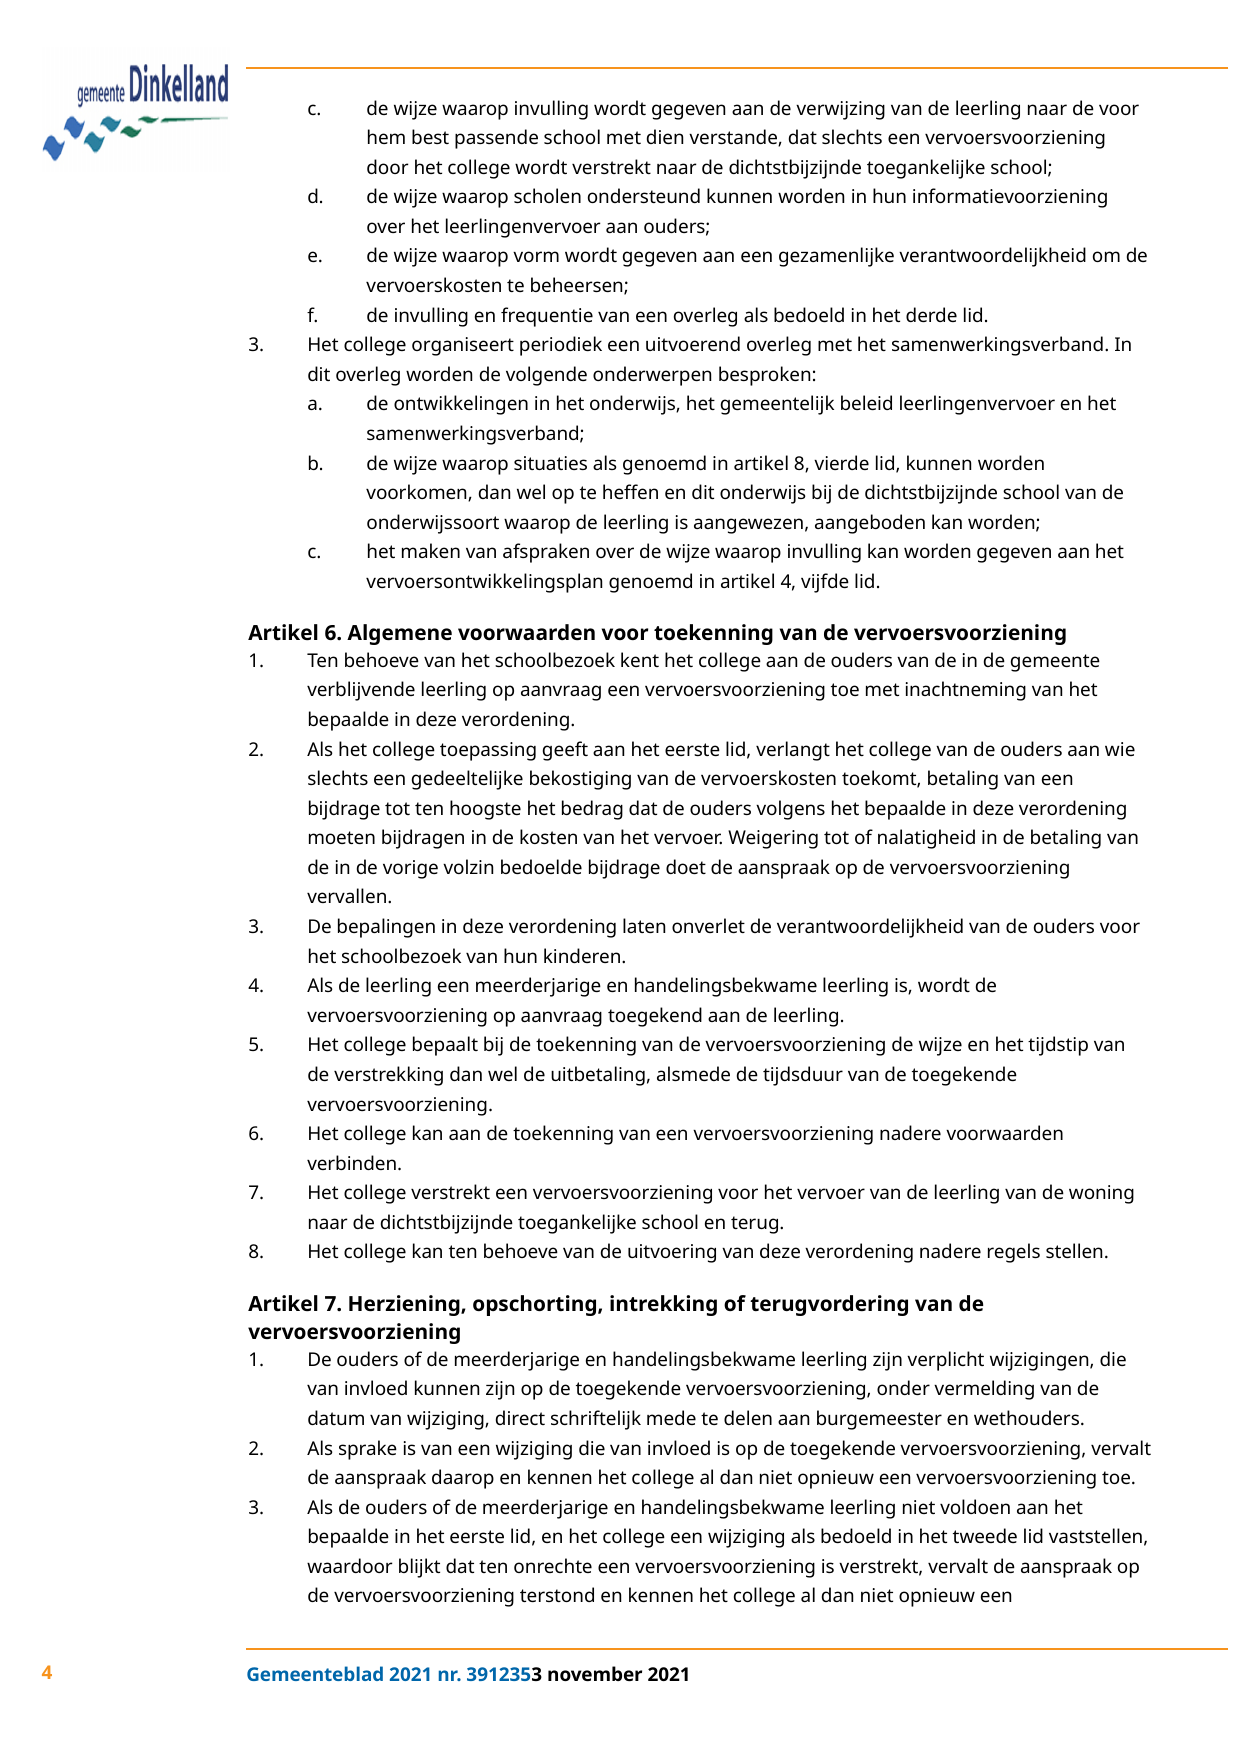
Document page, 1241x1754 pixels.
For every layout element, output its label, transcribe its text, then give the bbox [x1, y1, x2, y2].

list de invulling en frequentie van een overleg als bedoeld in het derde lid. [307, 302, 1152, 328]
list de wijze waarop vorm wordt gegeven aan een gezamenlijke verantwoordelijkheid om de vervoerskosten te beheersen; [307, 243, 1152, 298]
list Als het college toepassing geeft aan het eerste lid, verlangt het college van de ouders aan wie slechts een gedeeltelijke bekostiging van de vervoerskosten toekomt, betaling van een bijdrage tot ten hoogste het bedrag dat de ouders volgens het bepaalde in deze verordening moeten bijdragen in de kosten van het vervoer. Weigering tot of nalatigheid in de betaling van de in de vorige volzin bedoelde bijdrage doet de aanspraak op de vervoersvoorziening vervallen. [248, 736, 1152, 909]
text Artikel 6. Algemene voorwaarden voor toekenning van de vervoersvoorziening [248, 618, 1152, 647]
list Het college verstrekt een vervoersvoorziening voor het vervoer van de leerling van de woning naar de dichtstbijzijnde toegankelijke school en terug. [248, 1179, 1152, 1235]
list de ontwikkelingen in het onderwijs, het gemeentelijk beleid leerlingenvervoer en het samenwerkingsverband; [307, 391, 1152, 446]
list Het college kan aan de toekenning van een vervoersvoorziening nadere voorwaarden verbinden. [248, 1120, 1152, 1176]
list de wijze waarop invulling wordt gegeven aan de verwijzing van de leerling naar de voor hem best passende school met dien verstande, dat slechts een vervoersvoorziening door het college wordt verstrekt naar de dichtstbijzijnde toegankelijke school; [307, 95, 1152, 180]
list Het college kan ten behoeve van de uitvoering van deze verordening nadere regels stellen. [248, 1239, 1152, 1264]
list Als sprake is van een wijziging die van invloed is op de toegekende vervoersvoorziening, vervalt de aanspraak daarop en kennen het college al dan niet opnieuw een vervoersvoorziening toe. [248, 1435, 1152, 1490]
list het maken van afspraken over de wijze waarop invulling kan worden gegeven aan het vervoersontwikkelingsplan genoemd in artikel 4, vijfde lid. [307, 538, 1152, 594]
list Het college organiseert periodiek een uitvoerend overleg met het samenwerkingsverband. In dit overleg worden de volgende onderwerpen besproken: [248, 331, 1152, 387]
list Het college bepaalt bij de toekenning van de vervoersvoorziening de wijze en het tijdstip van de verstrekking dan wel de uitbetaling, alsmede de tijdsduur van de toegekende vervoersvoorziening. [248, 1032, 1152, 1116]
list Als de leerling een meerderjarige en handelingsbekwame leerling is, wordt de vervoersvoorziening op aanvraag toegekend aan de leerling. [248, 972, 1152, 1028]
list De bepalingen in deze verordening laten onverlet de verantwoordelijkheid van de ouders voor het schoolbezoek van hun kinderen. [248, 913, 1152, 968]
picture [41, 47, 231, 172]
list de wijze waarop scholen ondersteund kunnen worden in hun informatievoorziening over het leerlingenvervoer aan ouders; [307, 183, 1152, 239]
list De ouders of de meerderjarige en handelingsbekwame leerling zijn verplicht wijzigingen, die van invloed kunnen zijn op de toegekende vervoersvoorziening, onder vermelding van de datum van wijziging, direct schriftelijk mede te delen aan burgemeester en wethouders. [248, 1346, 1152, 1431]
list de wijze waarop situaties als genoemd in artikel 8, vierde lid, kunnen worden voorkomen, dan wel op te heffen en dit onderwijs bij de dichtstbijzijnde school van de onderwijssoort waarop de leerling is aangewezen, aangeboden kan worden; [307, 450, 1152, 535]
text Artikel 7. Herziening, opschorting, intrekking of terugvordering van de vervoersvoorziening [248, 1289, 1152, 1346]
list Als de ouders of de meerderjarige en handelingsbekwame leerling niet voldoen aan het bepaalde in het eerste lid, en het college een wijziging als bedoeld in het tweede lid vaststellen, waardoor blijkt dat ten onrechte een vervoersvoorziening is verstrekt, vervalt de aanspraak op de vervoersvoorziening terstond en kennen het college al dan niet opnieuw een [248, 1494, 1152, 1608]
list Ten behoeve van het schoolbezoek kent het college aan de ouders van de in de gemeente verblijvende leerling op aanvraag een vervoersvoorziening toe met inachtneming van het bepaalde in deze verordening. [248, 647, 1152, 732]
